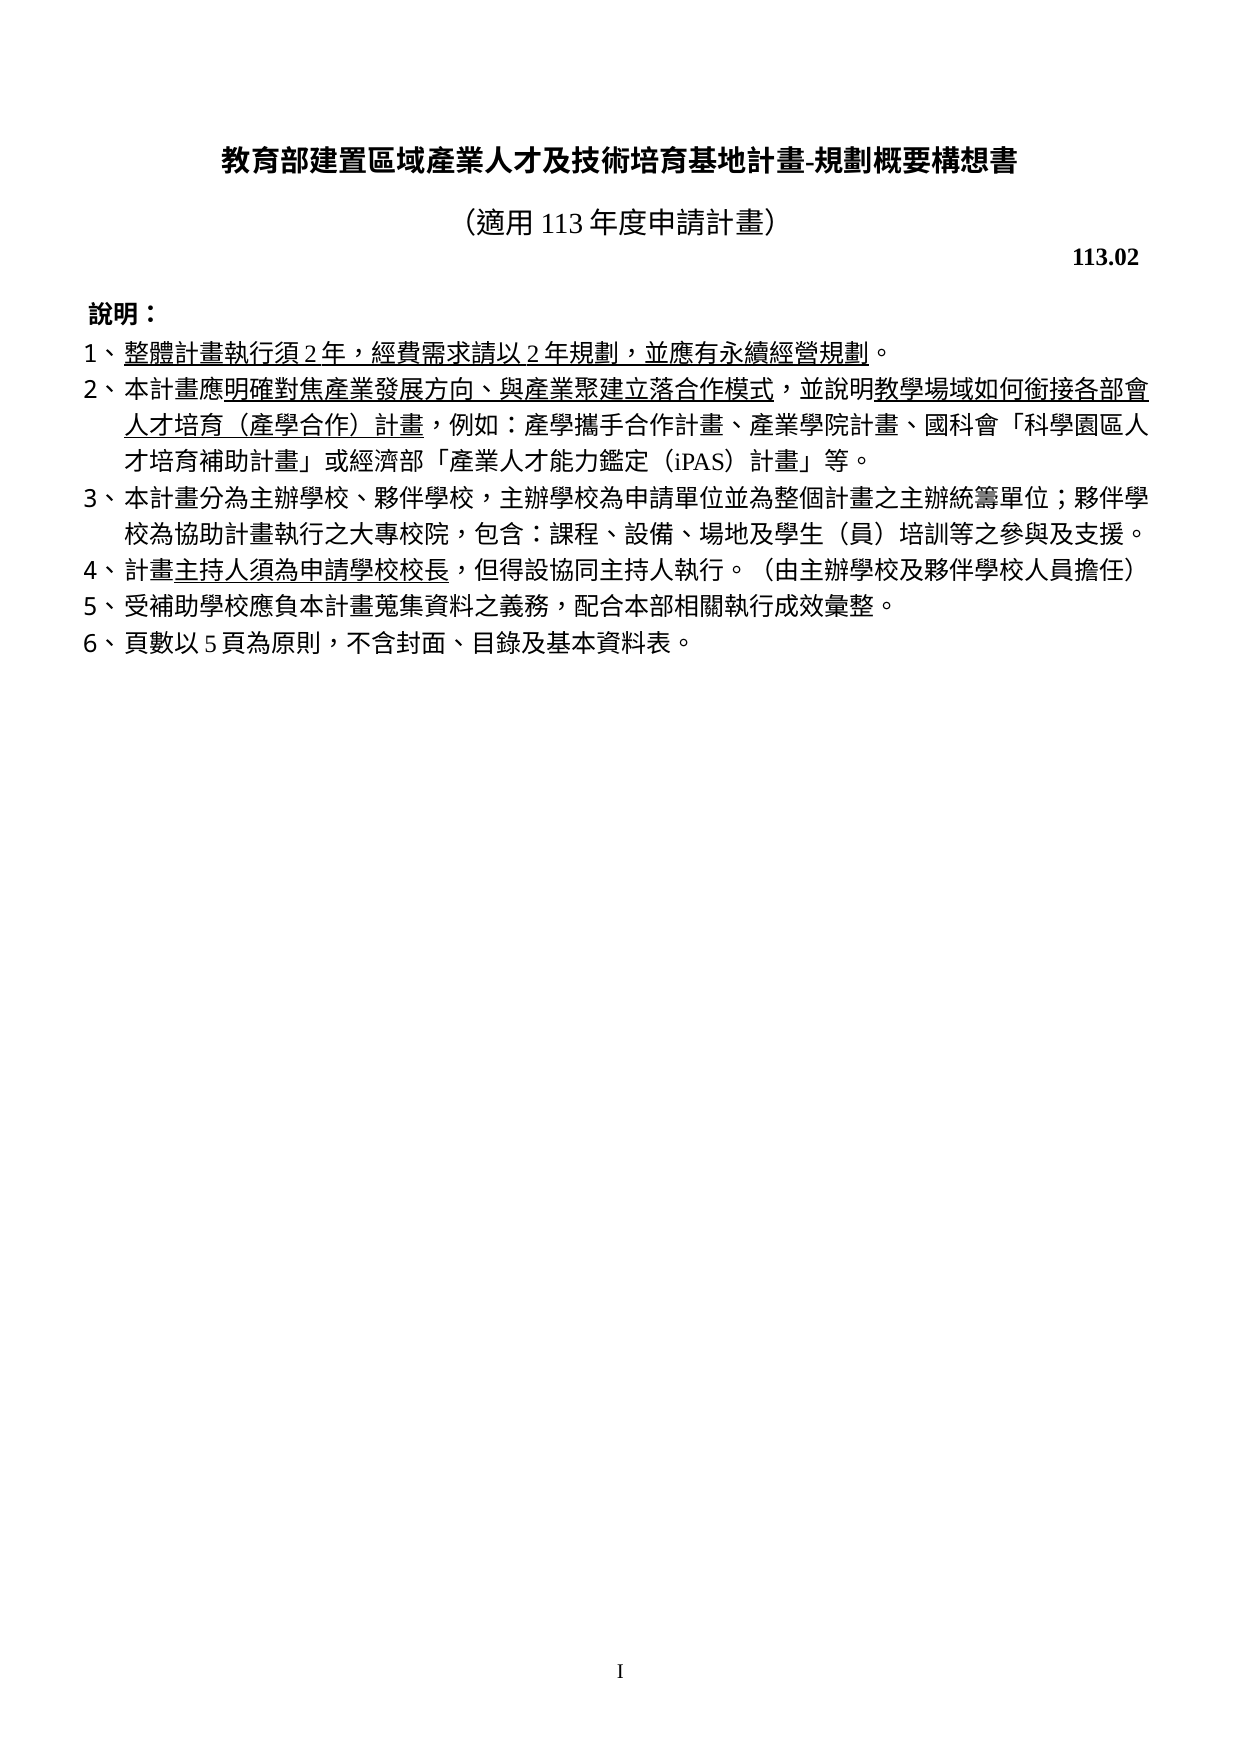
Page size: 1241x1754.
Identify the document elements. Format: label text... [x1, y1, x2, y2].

list 受補助學校應負本計畫蒐集資料之義務，配合本部相關執行成效彙整。 [83, 587, 1152, 623]
list 整體計畫執行須2年，經費需求請以2年規劃，並應有永續經營規劃。 [83, 333, 1152, 369]
text 教育部建置區域產業人才及技術培育基地計畫-規劃概要構想書 [89, 117, 1152, 179]
text 113.02 [888, 242, 1139, 271]
text 說明： [89, 271, 1152, 333]
list 本計畫分為主辦學校、夥伴學校，主辦學校為申請單位並為整個計畫之主辦統籌單位；夥伴學校為協助計畫執行之大專校院，包含：課程、設備、場地及學生（員）培訓等之參與及支援。 [83, 478, 1152, 551]
text （適用113年度申請計畫） [89, 179, 1152, 242]
list 本計畫應明確對焦產業發展方向、與產業聚建立落合作模式，並說明教學場域如何銜接各部會人才培育（產學合作）計畫，例如：產學攜手合作計畫、產業學院計畫、國科會「科學園區人才培育補助計畫」或經濟部「產業人才能力鑑定（iPAS）計畫」等。 [83, 369, 1152, 478]
list 計畫主持人須為申請學校校長，但得設協同主持人執行。（由主辦學校及夥伴學校人員擔任） [83, 551, 1152, 587]
list 頁數以5頁為原則，不含封面、目錄及基本資料表。 [83, 623, 1152, 659]
